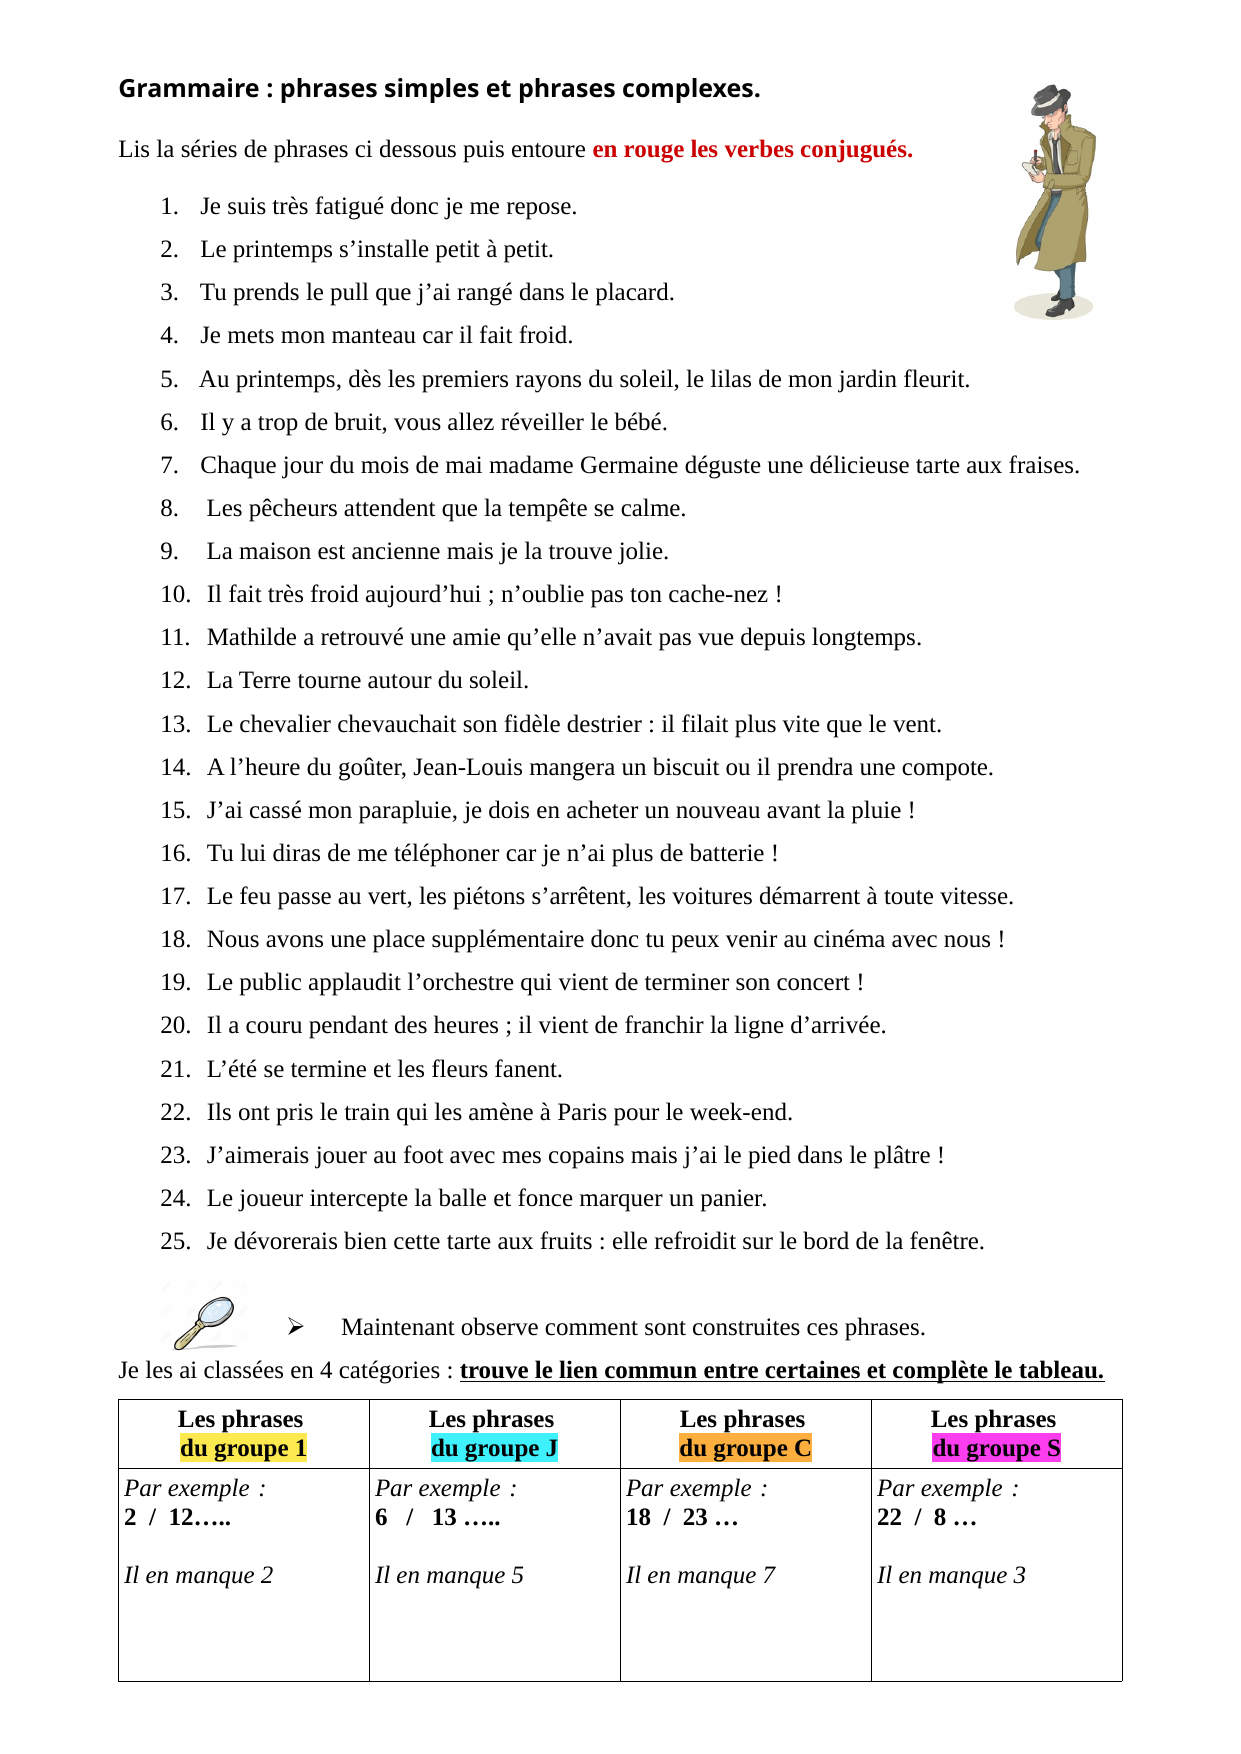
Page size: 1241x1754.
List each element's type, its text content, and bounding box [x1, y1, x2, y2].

list Je dévorerais bien cette tarte aux fruits : elle refroidit sur le bord de la fenêtre. [160, 1226, 1122, 1255]
list Maintenant observe comment sont construites ces phrases. [249, 1312, 1122, 1341]
table_header Les phrases du groupe J [370, 1400, 620, 1468]
picture [159, 1279, 249, 1352]
list Tu prends le pull que j’ai rangé dans le placard. [160, 277, 974, 306]
table_cell Par exemple : 6 / 13 ….. Il en manque 5 [370, 1469, 620, 1681]
list Nous avons une place supplémentaire donc tu peux venir au cinéma avec nous ! [160, 924, 1122, 953]
list Le feu passe au vert, les piétons s’arrêtent, les voitures démarrent à toute vitesse. [160, 881, 1122, 910]
list Le public applaudit l’orchestre qui vient de terminer son concert ! [160, 967, 1122, 996]
text Je les ai classées en 4 catégories : trouve le lien commun entre certaines et complète le tableau. [118, 1356, 1122, 1384]
list Il a couru pendant des heures ; il vient de franchir la ligne d’arrivée. [160, 1011, 1122, 1039]
list Il fait très froid aujourd’hui ; n’oublie pas ton cache-nez ! [160, 579, 1122, 608]
list La maison est ancienne mais je la trouve jolie. [160, 536, 1122, 565]
table_header Les phrases du groupe C [621, 1400, 871, 1468]
list La Terre tourne autour du soleil. [160, 666, 1122, 694]
list Au printemps, dès les premiers rayons du soleil, le lilas de mon jardin fleurit. [160, 364, 1122, 392]
table_header Les phrases du groupe 1 [119, 1400, 369, 1468]
list Le printemps s’installe petit à petit. [160, 234, 974, 263]
table_header Les phrases du groupe S [872, 1400, 1122, 1468]
list Les pêcheurs attendent que la tempête se calme. [160, 493, 1122, 522]
list Je mets mon manteau car il fait froid. [160, 321, 1122, 349]
list Chaque jour du mois de mai madame Germaine déguste une délicieuse tarte aux fraises. [160, 450, 1122, 479]
list Mathilde a retrouvé une amie qu’elle n’avait pas vue depuis longtemps. [160, 622, 1122, 651]
list J’ai cassé mon parapluie, je dois en acheter un nouveau avant la pluie ! [160, 795, 1122, 824]
text Grammaire : phrases simples et phrases complexes. [118, 71, 1122, 105]
table_cell Par exemple : 2 / 12….. Il en manque 2 [119, 1469, 369, 1681]
list Ils ont pris le train qui les amène à Paris pour le week-end. [160, 1097, 1122, 1126]
picture [974, 73, 1135, 332]
list Tu lui diras de me téléphoner car je n’ai plus de batterie ! [160, 838, 1122, 867]
list Il y a trop de bruit, vous allez réveiller le bébé. [160, 407, 1122, 436]
table_cell Par exemple : 22 / 8 … Il en manque 3 [872, 1469, 1122, 1681]
table_cell Par exemple : 18 / 23 … Il en manque 7 [621, 1469, 871, 1681]
list Le chevalier chevauchait son fidèle destrier : il filait plus vite que le vent. [160, 709, 1122, 737]
list Je suis très fatigué donc je me repose. [160, 191, 974, 220]
text Lis la séries de phrases ci dessous puis entoure en rouge les verbes conjugués. [118, 134, 974, 162]
list L’été se termine et les fleurs fanent. [160, 1054, 1122, 1082]
list Le joueur intercepte la balle et fonce marquer un panier. [160, 1183, 1122, 1212]
list J’aimerais jouer au foot avec mes copains mais j’ai le pied dans le plâtre ! [160, 1140, 1122, 1169]
list A l’heure du goûter, Jean-Louis mangera un biscuit ou il prendra une compote. [160, 752, 1122, 781]
